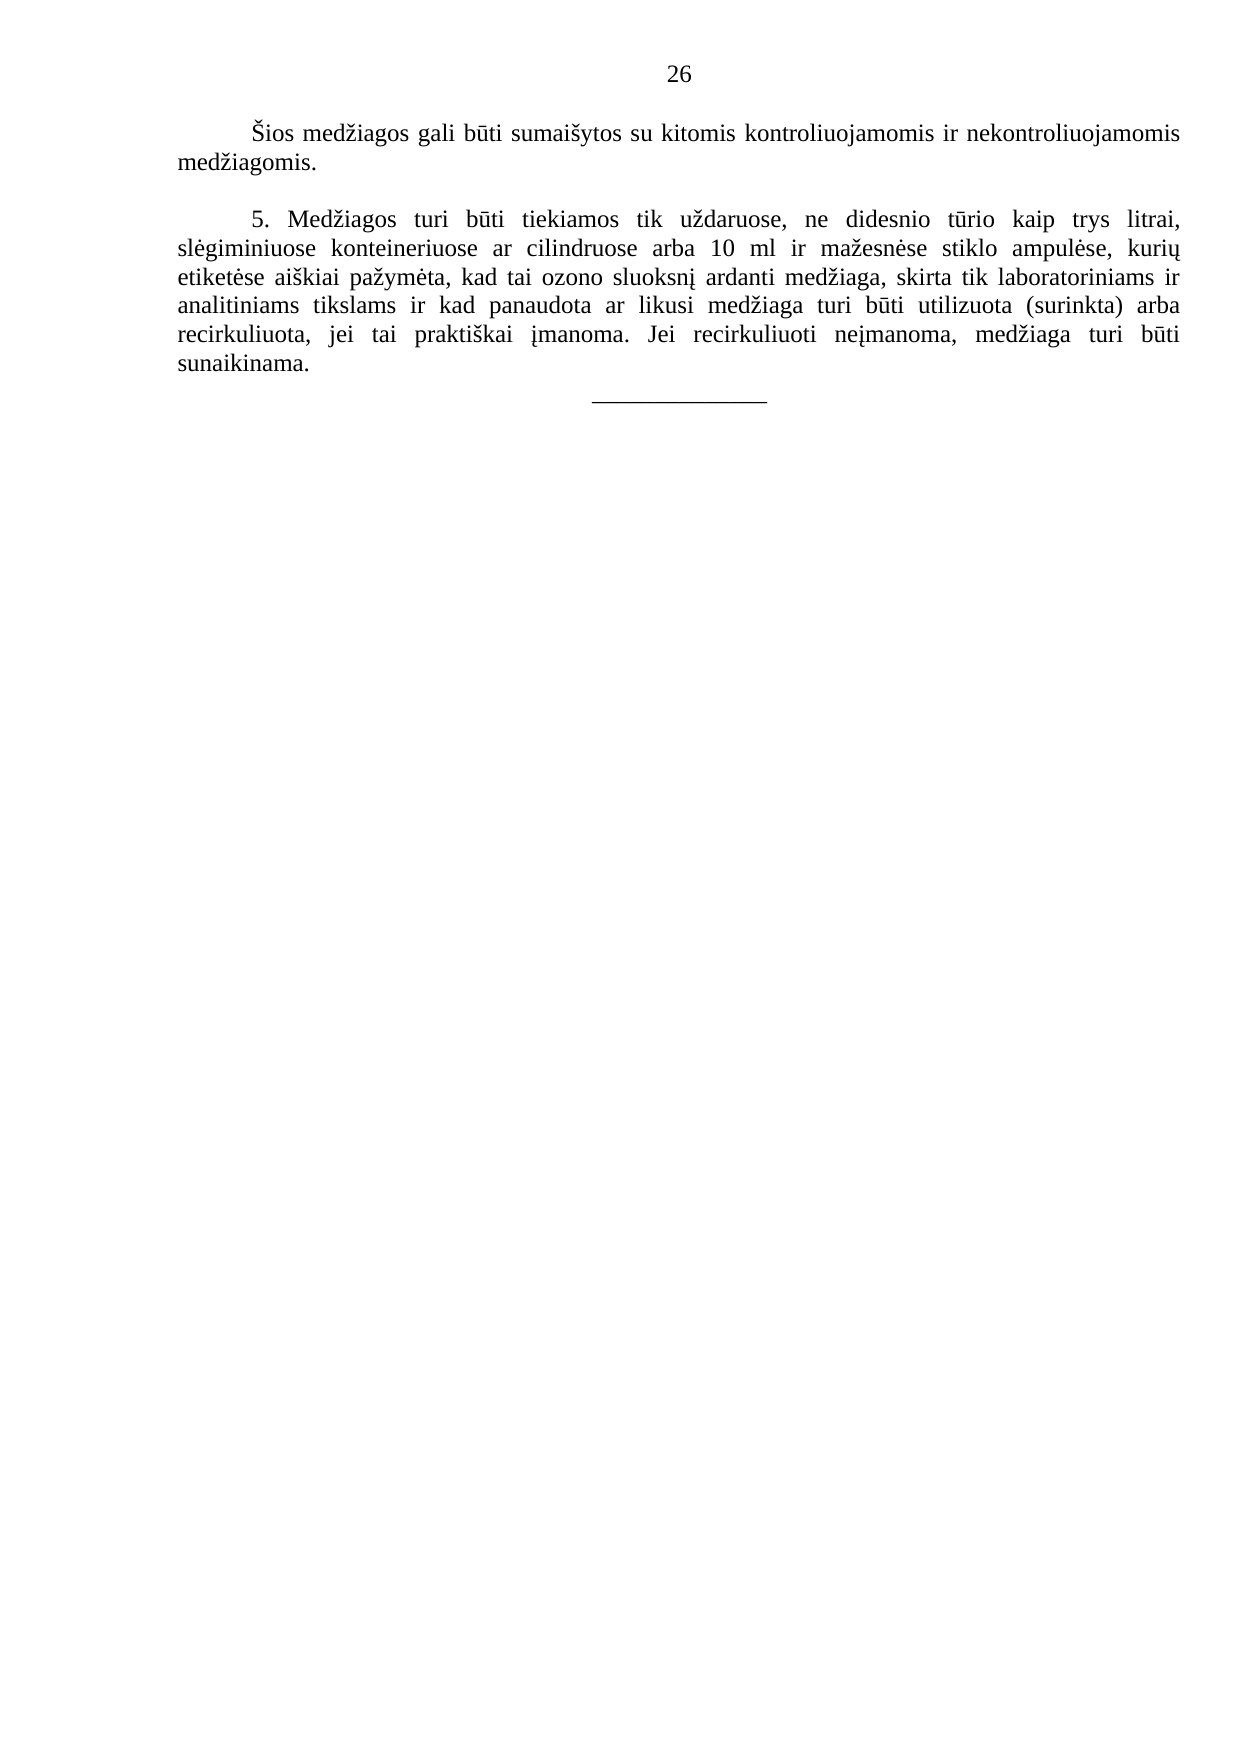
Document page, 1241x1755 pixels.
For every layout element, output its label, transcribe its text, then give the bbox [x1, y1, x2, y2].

text ______________ [177, 377, 1181, 406]
text Šios medžiagos gali būti sumaišytos su kitomis kontroliuojamomis ir nekontroliuojamomis medžiagomis. [177, 118, 1181, 176]
text 5. Medžiagos turi būti tiekiamos tik uždaruose, ne didesnio tūrio kaip trys litrai, slėgiminiuose konteineriuose ar cilindruose arba 10 ml ir mažesnėse stiklo ampulėse, kurių etiketėse aiškiai pažymėta, kad tai ozono sluoksnį ardanti medžiaga, skirta tik laboratoriniams ir analitiniams tikslams ir kad panaudota ar likusi medžiaga turi būti utilizuota (surinkta) arba recirkuliuota, jei tai praktiškai įmanoma. Jei recirkuliuoti neįmanoma, medžiaga turi būti sunaikinama. [177, 204, 1181, 377]
